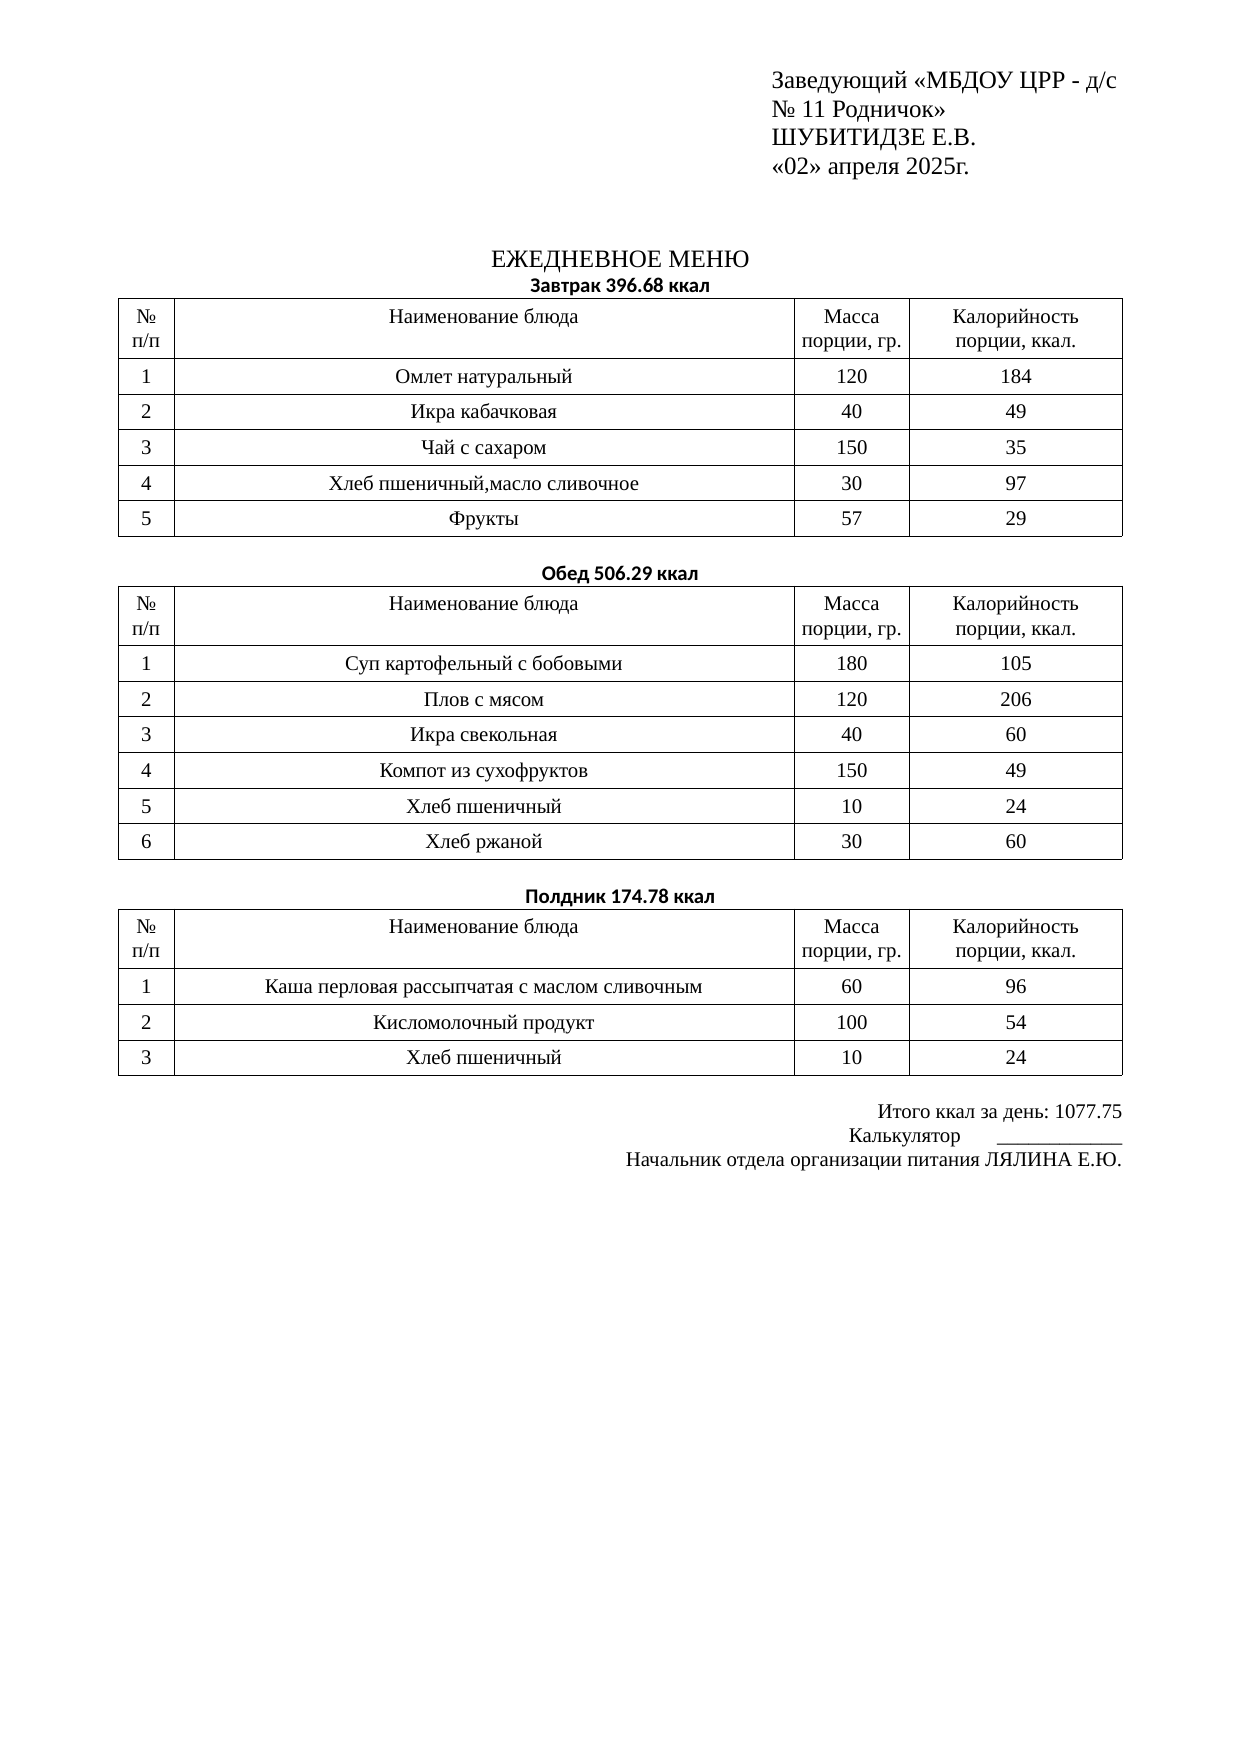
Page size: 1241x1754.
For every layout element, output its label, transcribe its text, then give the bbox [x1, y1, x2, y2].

text Полдник 174.78 ккал [118, 883, 1122, 908]
table_cell 49 [910, 395, 1122, 429]
table_cell 96 [910, 969, 1122, 1004]
table_header Калорийность порции, ккал. [910, 587, 1122, 645]
table_cell 4 [119, 753, 174, 788]
table_cell Икра кабачковая [175, 395, 794, 429]
table_cell Суп картофельный с бобовыми [175, 646, 794, 681]
table_header Наименование блюда [175, 910, 794, 968]
text Калькулятор ____________ [118, 1123, 1122, 1147]
table_cell 3 [119, 1041, 174, 1075]
table_cell Хлеб пшеничный,масло сливочное [175, 466, 794, 500]
text Завтрак 396.68 ккал [118, 273, 1122, 298]
table_cell 10 [795, 1041, 909, 1075]
table_cell 1 [119, 646, 174, 681]
table_cell 150 [795, 430, 909, 465]
table_cell Икра свекольная [175, 717, 794, 752]
table_cell 3 [119, 430, 174, 465]
table_cell 54 [910, 1005, 1122, 1039]
table_cell Чай с сахаром [175, 430, 794, 465]
table_cell 120 [795, 682, 909, 716]
text Обед 506.29 ккал [118, 560, 1122, 586]
table_cell 1 [119, 359, 174, 393]
table_cell Омлет натуральный [175, 359, 794, 393]
table_cell 105 [910, 646, 1122, 681]
table_header Калорийность порции, ккал. [910, 910, 1122, 968]
table_cell 40 [795, 395, 909, 429]
table_cell 29 [910, 501, 1122, 536]
table_cell 60 [795, 969, 909, 1004]
table_cell 5 [119, 501, 174, 536]
table_cell Компот из сухофруктов [175, 753, 794, 788]
text ЕЖЕДНЕВНОЕ МЕНЮ [118, 244, 1122, 273]
table_cell Хлеб ржаной [175, 824, 794, 859]
text Начальник отдела организации питания ЛЯЛИНА Е.Ю. [118, 1147, 1122, 1171]
table_cell 30 [795, 824, 909, 859]
table_cell 60 [910, 717, 1122, 752]
table_cell Хлеб пшеничный [175, 789, 794, 823]
table_header Наименование блюда [175, 299, 794, 358]
table_header Калорийность порции, ккал. [910, 299, 1122, 358]
table_cell 49 [910, 753, 1122, 788]
table_cell 4 [119, 466, 174, 500]
table_header № п/п [119, 910, 174, 968]
table_cell 120 [795, 359, 909, 393]
table_cell 180 [795, 646, 909, 681]
table_cell 184 [910, 359, 1122, 393]
table_cell Фрукты [175, 501, 794, 536]
table_cell 1 [119, 969, 174, 1004]
table_cell 24 [910, 1041, 1122, 1075]
table_header Масса порции, гр. [795, 299, 909, 358]
table_header Наименование блюда [175, 587, 794, 645]
table_cell 57 [795, 501, 909, 536]
table_cell Хлеб пшеничный [175, 1041, 794, 1075]
table_cell 24 [910, 789, 1122, 823]
table_header Масса порции, гр. [795, 910, 909, 968]
table_cell 35 [910, 430, 1122, 465]
table_cell 6 [119, 824, 174, 859]
table_cell Каша перловая рассыпчатая с маслом сливочным [175, 969, 794, 1004]
table_cell 2 [119, 1005, 174, 1039]
table_cell 97 [910, 466, 1122, 500]
table_cell 2 [119, 395, 174, 429]
table_cell 60 [910, 824, 1122, 859]
table_cell 206 [910, 682, 1122, 716]
table_cell 5 [119, 789, 174, 823]
table_cell Плов с мясом [175, 682, 794, 716]
table_header Масса порции, гр. [795, 587, 909, 645]
table_cell Кисломолочный продукт [175, 1005, 794, 1039]
table_cell 40 [795, 717, 909, 752]
table_cell 3 [119, 717, 174, 752]
table_cell 100 [795, 1005, 909, 1039]
text Итого ккал за день: 1077.75 [118, 1099, 1122, 1123]
table_cell 30 [795, 466, 909, 500]
table_cell 150 [795, 753, 909, 788]
table_header № п/п [119, 299, 174, 358]
table_header № п/п [119, 587, 174, 645]
table_cell 2 [119, 682, 174, 716]
table_cell 10 [795, 789, 909, 823]
